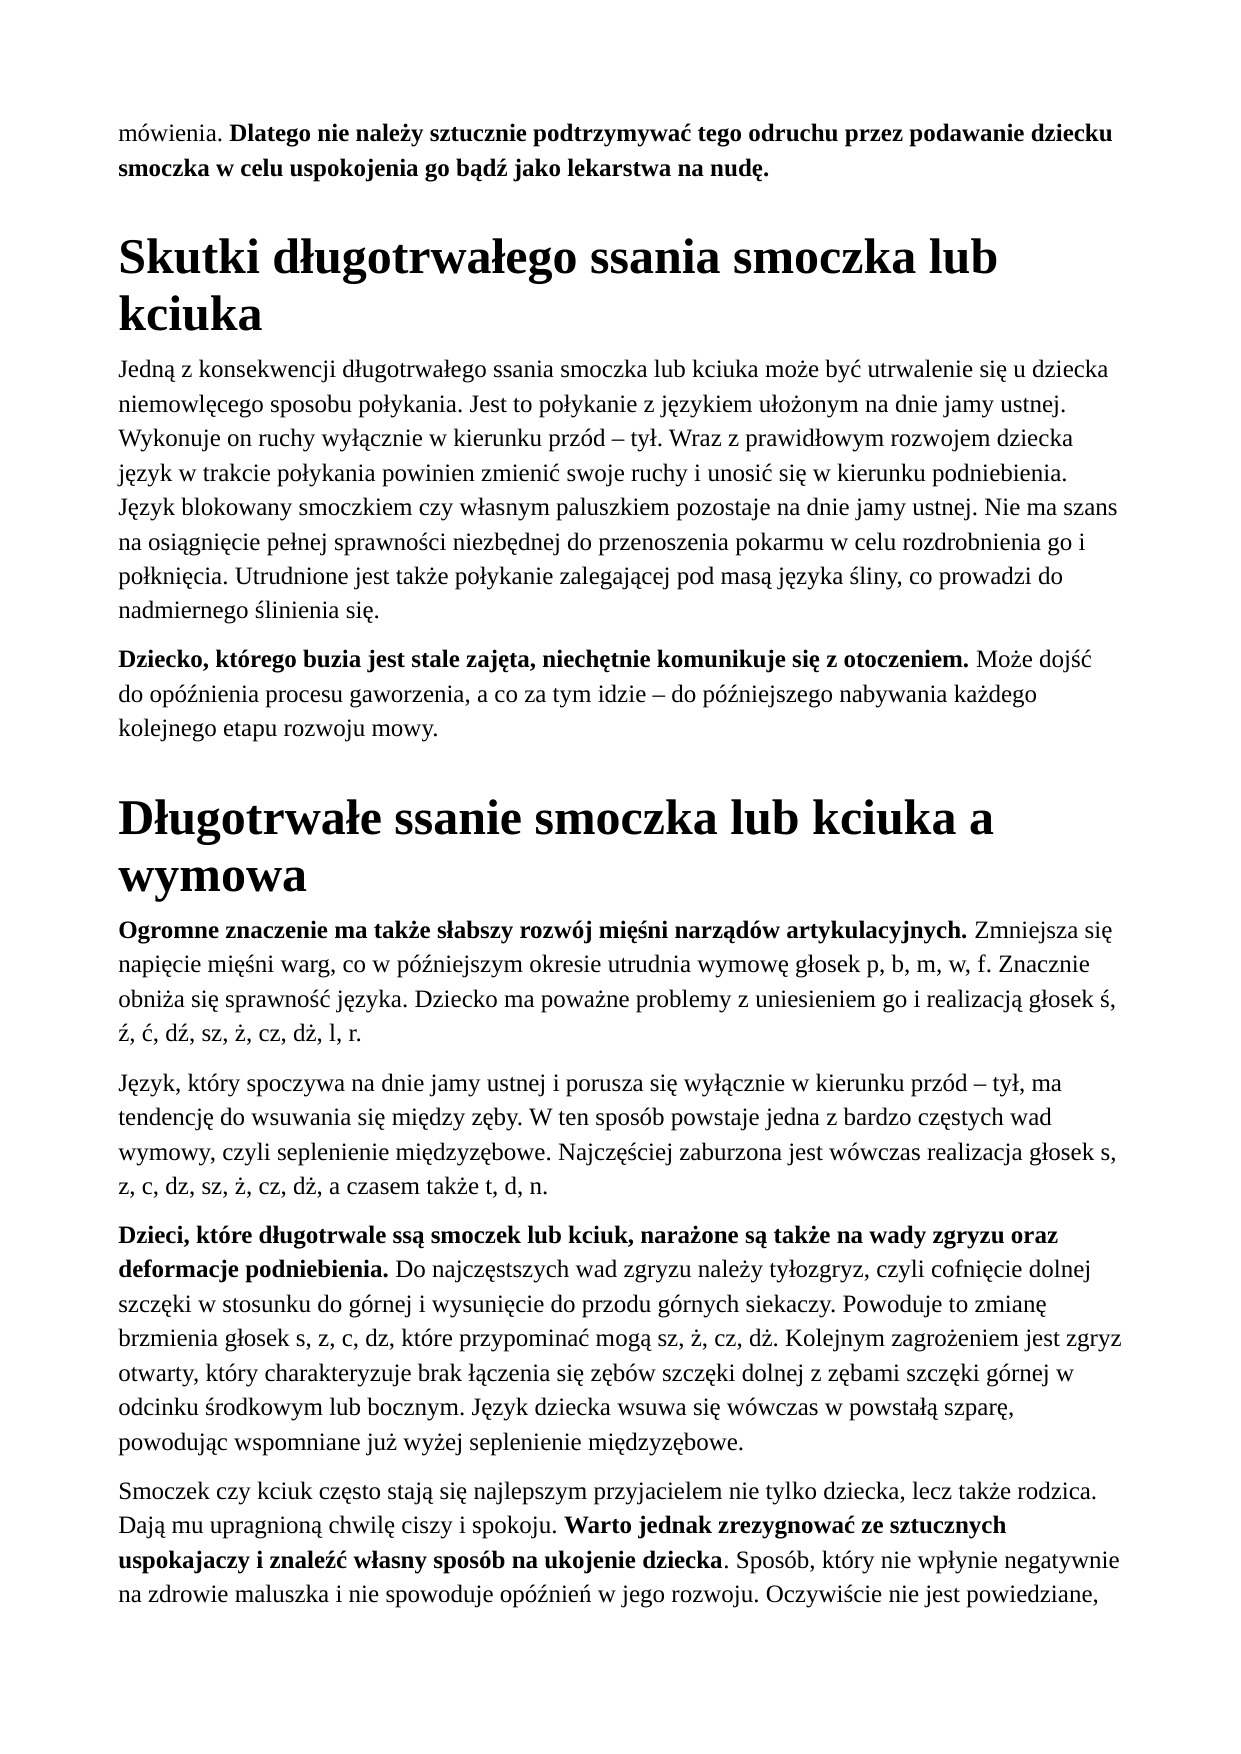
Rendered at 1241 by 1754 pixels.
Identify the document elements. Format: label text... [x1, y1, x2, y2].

text Jedną z konsekwencji długotrwałego ssania smoczka lub kciuka może być utrwalenie się u dziecka niemowlęcego sposobu połykania. Jest to połykanie z językiem ułożonym na dnie jamy ustnej. Wykonuje on ruchy wyłącznie w kierunku przód – tył. Wraz z prawidłowym rozwojem dziecka język w trakcie połykania powinien zmienić swoje ruchy i unosić się w kierunku podniebienia. Język blokowany smoczkiem czy własnym paluszkiem pozostaje na dnie jamy ustnej. Nie ma szans na osiągnięcie pełnej sprawności niezbędnej do przenoszenia pokarmu w celu rozdrobnienia go i połknięcia. Utrudnione jest także połykanie zalegającej pod masą języka śliny, co prowadzi do nadmiernego ślinienia się. [118, 354, 1122, 624]
text Język, który spoczywa na dnie jamy ustnej i porusza się wyłącznie w kierunku przód – tył, ma tendencję do wsuwania się między zęby. W ten sposób powstaje jedna z bardzo częstych wad wymowy, czyli seplenienie międzyzębowe. Najczęściej zaburzona jest wówczas realizacja głosek s, z, c, dz, sz, ż, cz, dż, a czasem także t, d, n. [118, 1068, 1122, 1200]
subtitle Długotrwałe ssanie smoczka lub kciuka a wymowa [118, 788, 1122, 903]
text Dzieci, które długotrwale ssą smoczek lub kciuk, narażone są także na wady zgryzu oraz deformacje podniebienia. Do najczęstszych wad zgryzu należy tyłozgryz, czyli cofnięcie dolnej szczęki w stosunku do górnej i wysunięcie do przodu górnych siekaczy. Powoduje to zmianę brzmienia głosek s, z, c, dz, które przypominać mogą sz, ż, cz, dż. Kolejnym zagrożeniem jest zgryz otwarty, który charakteryzuje brak łączenia się zębów szczęki dolnej z zębami szczęki górnej w odcinku środkowym lub bocznym. Język dziecka wsuwa się wówczas w powstałą szparę, powodując wspomniane już wyżej seplenienie międzyzębowe. [118, 1220, 1122, 1456]
subtitle Skutki długotrwałego ssania smoczka lub kciuka [118, 227, 1122, 342]
text Ogromne znaczenie ma także słabszy rozwój mięśni narządów artykulacyjnych. Zmniejsza się napięcie mięśni warg, co w późniejszym okresie utrudnia wymowę głosek p, b, m, w, f. Znacznie obniża się sprawność języka. Dziecko ma poważne problemy z uniesieniem go i realizacją głosek ś, ź, ć, dź, sz, ż, cz, dż, l, r. [118, 915, 1122, 1047]
text mówienia. Dlatego nie należy sztucznie podtrzymywać tego odruchu przez podawanie dziecku smoczka w celu uspokojenia go bądź jako lekarstwa na nudę. [118, 118, 1122, 181]
text Dziecko, którego buzia jest stale zajęta, niechętnie komunikuje się z otoczeniem. Może dojść do opóźnienia procesu gaworzenia, a co za tym idzie – do późniejszego nabywania każdego kolejnego etapu rozwoju mowy. [118, 644, 1122, 742]
text Smoczek czy kciuk często stają się najlepszym przyjacielem nie tylko dziecka, lecz także rodzica. Dają mu upragnioną chwilę ciszy i spokoju. Warto jednak zrezygnować ze sztucznych uspokajaczy i znaleźć własny sposób na ukojenie dziecka. Sposób, który nie wpłynie negatywnie na zdrowie maluszka i nie spowoduje opóźnień w jego rozwoju. Oczywiście nie jest powiedziane, [118, 1476, 1122, 1608]
